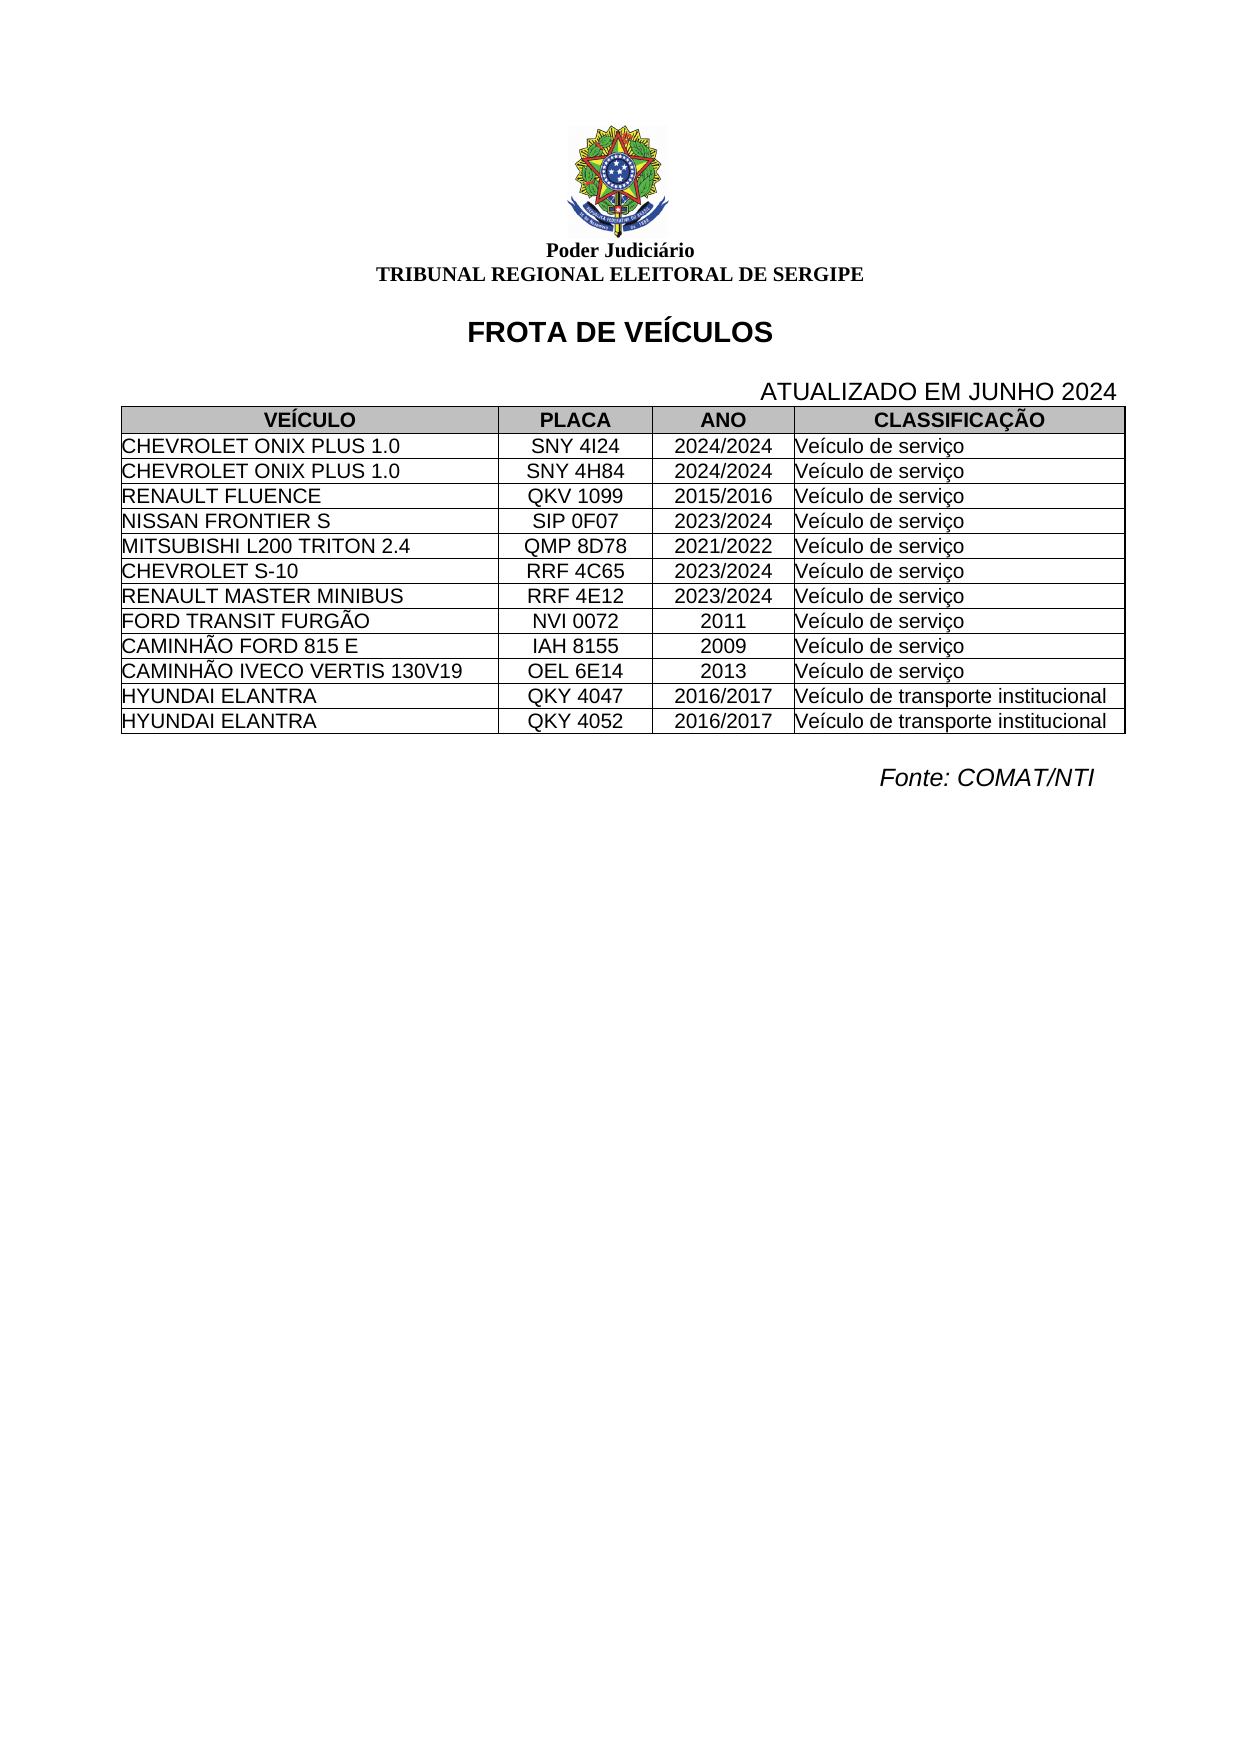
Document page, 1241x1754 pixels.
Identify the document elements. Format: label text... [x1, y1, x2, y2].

table_cell QKY 4047 [499, 684, 652, 708]
table_cell SIP 0F07 [499, 509, 652, 533]
table_cell Veículo de transporte institucional [795, 684, 1124, 708]
table_cell 2024/2024 [653, 434, 794, 458]
table_cell Veículo de serviço [795, 559, 1124, 583]
table_cell Veículo de serviço [795, 509, 1124, 533]
table_cell RENAULT FLUENCE [122, 484, 498, 508]
text Poder Judiciário [118, 118, 1122, 262]
table_cell QKV 1099 [499, 484, 652, 508]
table_cell Veículo de transporte institucional [795, 709, 1124, 733]
text Fonte: COMAT/NTI [118, 763, 1122, 792]
table_cell QKY 4052 [499, 709, 652, 733]
table_cell 2023/2024 [653, 584, 794, 608]
table_cell 2023/2024 [653, 559, 794, 583]
table_cell Veículo de serviço [795, 659, 1124, 683]
table_cell RENAULT MASTER MINIBUS [122, 584, 498, 608]
table_cell IAH 8155 [499, 634, 652, 658]
table_cell CHEVROLET S-10 [122, 559, 498, 583]
text ATUALIZADO EM JUNHO 2024 [118, 377, 1122, 406]
table_cell Veículo de serviço [795, 459, 1124, 483]
table_header ANO [653, 407, 794, 433]
table_cell RRF 4C65 [499, 559, 652, 583]
table_header CLASSIFICAÇÃO [795, 407, 1124, 433]
table_cell Veículo de serviço [795, 634, 1124, 658]
text TRIBUNAL REGIONAL ELEITORAL DE SERGIPE [118, 262, 1122, 286]
table_cell 2023/2024 [653, 509, 794, 533]
table_cell CAMINHÃO IVECO VERTIS 130V19 [122, 659, 498, 683]
table_cell Veículo de serviço [795, 434, 1124, 458]
table_cell NVI 0072 [499, 609, 652, 633]
table_cell CHEVROLET ONIX PLUS 1.0 [122, 434, 498, 458]
table_cell CHEVROLET ONIX PLUS 1.0 [122, 459, 498, 483]
table_cell OEL 6E14 [499, 659, 652, 683]
picture [567, 125, 669, 238]
table_cell 2021/2022 [653, 534, 794, 558]
table_cell 2016/2017 [653, 684, 794, 708]
table_cell Veículo de serviço [795, 584, 1124, 608]
table_cell SNY 4I24 [499, 434, 652, 458]
table_cell CAMINHÃO FORD 815 E [122, 634, 498, 658]
table_cell 2015/2016 [653, 484, 794, 508]
table_cell FORD TRANSIT FURGÃO [122, 609, 498, 633]
table_cell 2016/2017 [653, 709, 794, 733]
table_cell NISSAN FRONTIER S [122, 509, 498, 533]
table_cell SNY 4H84 [499, 459, 652, 483]
table_cell HYUNDAI ELANTRA [122, 684, 498, 708]
table_header VEÍCULO [122, 407, 498, 433]
table_header PLACA [499, 407, 652, 433]
table_cell QMP 8D78 [499, 534, 652, 558]
text FROTA DE VEÍCULOS [118, 315, 1122, 348]
table_cell HYUNDAI ELANTRA [122, 709, 498, 733]
table_cell 2011 [653, 609, 794, 633]
table_cell 2013 [653, 659, 794, 683]
table_cell 2009 [653, 634, 794, 658]
table_cell 2024/2024 [653, 459, 794, 483]
table_cell MITSUBISHI L200 TRITON 2.4 [122, 534, 498, 558]
table_cell Veículo de serviço [795, 609, 1124, 633]
table_cell Veículo de serviço [795, 484, 1124, 508]
table_cell Veículo de serviço [795, 534, 1124, 558]
table_cell RRF 4E12 [499, 584, 652, 608]
